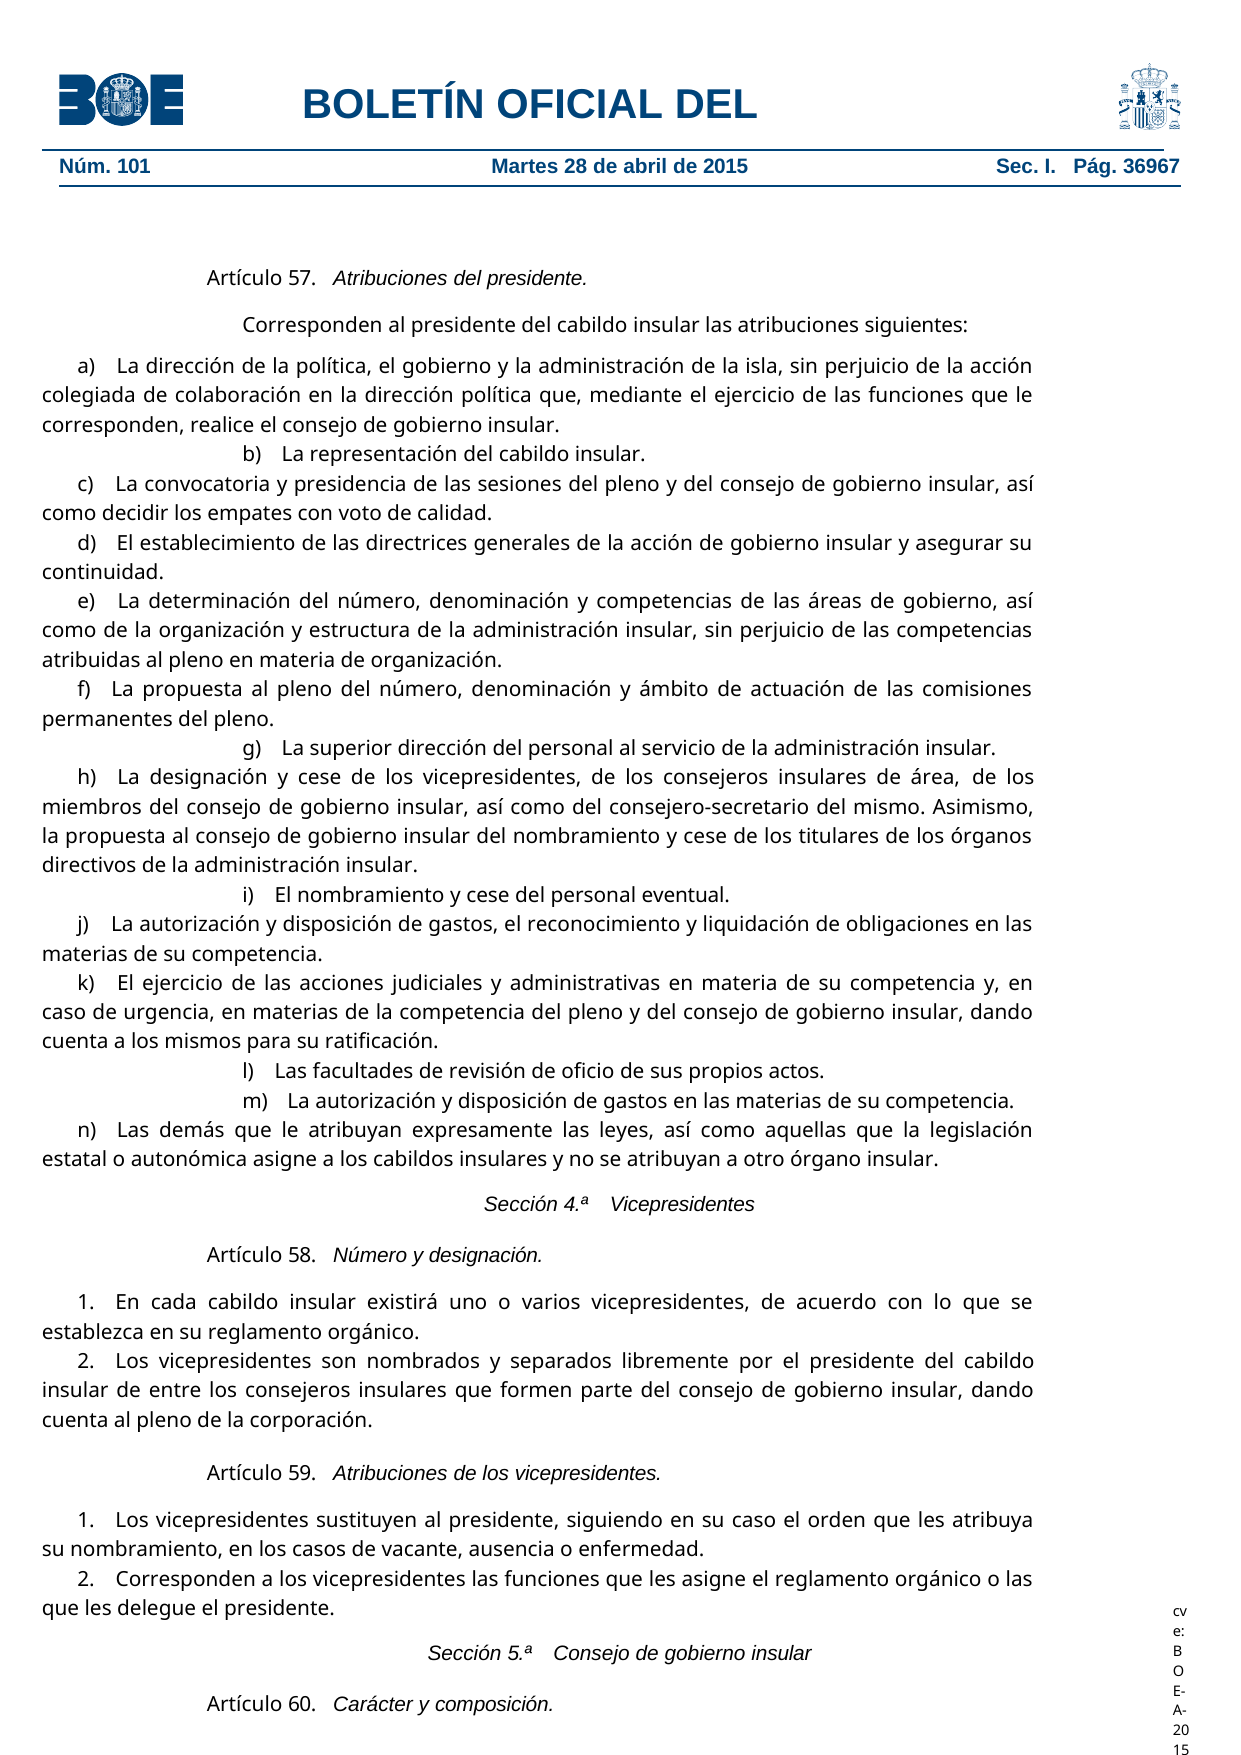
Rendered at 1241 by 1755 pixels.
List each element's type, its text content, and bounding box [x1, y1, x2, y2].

text Corresponden al presidente del cabildo insular las atribuciones siguientes: [242, 310, 1199, 338]
list Las demás que le atribuyan expresamente las leyes, así como aquellas que la legislación estatal o autonómica asigne a los cabildos insulares y no se atribuyan a otro órgano insular. [42, 1115, 1034, 1173]
list Las facultades de revisión de oficio de sus propios actos. [242, 1056, 1199, 1085]
list La determinación del número, denominación y competencias de las áreas de gobierno, así como de la organización y estructura de la administración insular, sin perjuicio de las competencias atribuidas al pleno en materia de organización. [42, 586, 1034, 673]
text Artículo 57. Atribuciones del presidente. [207, 263, 1199, 291]
text Sección 4.ª Vicepresidentes [42, 1192, 1199, 1216]
list El establecimiento de las directrices generales de la acción de gobierno insular y asegurar su continuidad. [42, 528, 1034, 585]
text Artículo 60. Carácter y composición. [207, 1689, 1171, 1717]
list En cada cabildo insular existirá uno o varios vicepresidentes, de acuerdo con lo que se establezca en su reglamento orgánico. [42, 1287, 1034, 1345]
list Corresponden a los vicepresidentes las funciones que les asigne el reglamento orgánico o las que les delegue el presidente. [42, 1564, 1034, 1622]
list La propuesta al pleno del número, denominación y ámbito de actuación de las comisiones permanentes del pleno. [42, 674, 1034, 732]
list La representación del cabildo insular. [242, 439, 1199, 468]
text Artículo 59. Atribuciones de los vicepresidentes. [207, 1458, 1199, 1486]
list La designación y cese de los vicepresidentes, de los consejeros insulares de área, de los miembros del consejo de gobierno insular, así como del consejero-secretario del mismo. Asimismo, la propuesta al consejo de gobierno insular del nombramiento y cese de los titulares de los órganos directivos de la administración insular. [42, 762, 1034, 879]
text Sección 5.ª Consejo de gobierno insular [42, 1599, 1191, 1754]
list Los vicepresidentes sustituyen al presidente, siguiendo en su caso el orden que les atribuya su nombramiento, en los casos de vacante, ausencia o enfermedad. [42, 1505, 1034, 1563]
list Los vicepresidentes son nombrados y separados libremente por el presidente del cabildo insular de entre los consejeros insulares que formen parte del consejo de gobierno insular, dando cuenta al pleno de la corporación. [42, 1346, 1034, 1433]
list La autorización y disposición de gastos, el reconocimiento y liquidación de obligaciones en las materias de su competencia. [42, 909, 1034, 967]
list La convocatoria y presidencia de las sesiones del pleno y del consejo de gobierno insular, así como decidir los empates con voto de calidad. [42, 469, 1034, 527]
text Artículo 58. Número y designación. [207, 1240, 1199, 1269]
list La superior dirección del personal al servicio de la administración insular. [242, 733, 1199, 761]
list La autorización y disposición de gastos en las materias de su competencia. [242, 1086, 1199, 1114]
subtitle Núm. 101 Martes 28 de abril de 2015 Sec. I. Pág. 36967 [59, 154, 1199, 178]
list El nombramiento y cese del personal eventual. [242, 880, 1199, 908]
list El ejercicio de las acciones judiciales y administrativas en materia de su competencia y, en caso de urgencia, en materias de la competencia del pleno y del consejo de gobierno insular, dando cuenta a los mismos para su ratificación. [42, 968, 1035, 1055]
text cve: BOE-A-2015-4621 [1173, 1601, 1191, 1754]
list La dirección de la política, el gobierno y la administración de la isla, sin perjuicio de la acción colegiada de colaboración en la dirección política que, mediante el ejercicio de las funciones que le corresponden, realice el consejo de gobierno insular. [42, 351, 1034, 438]
